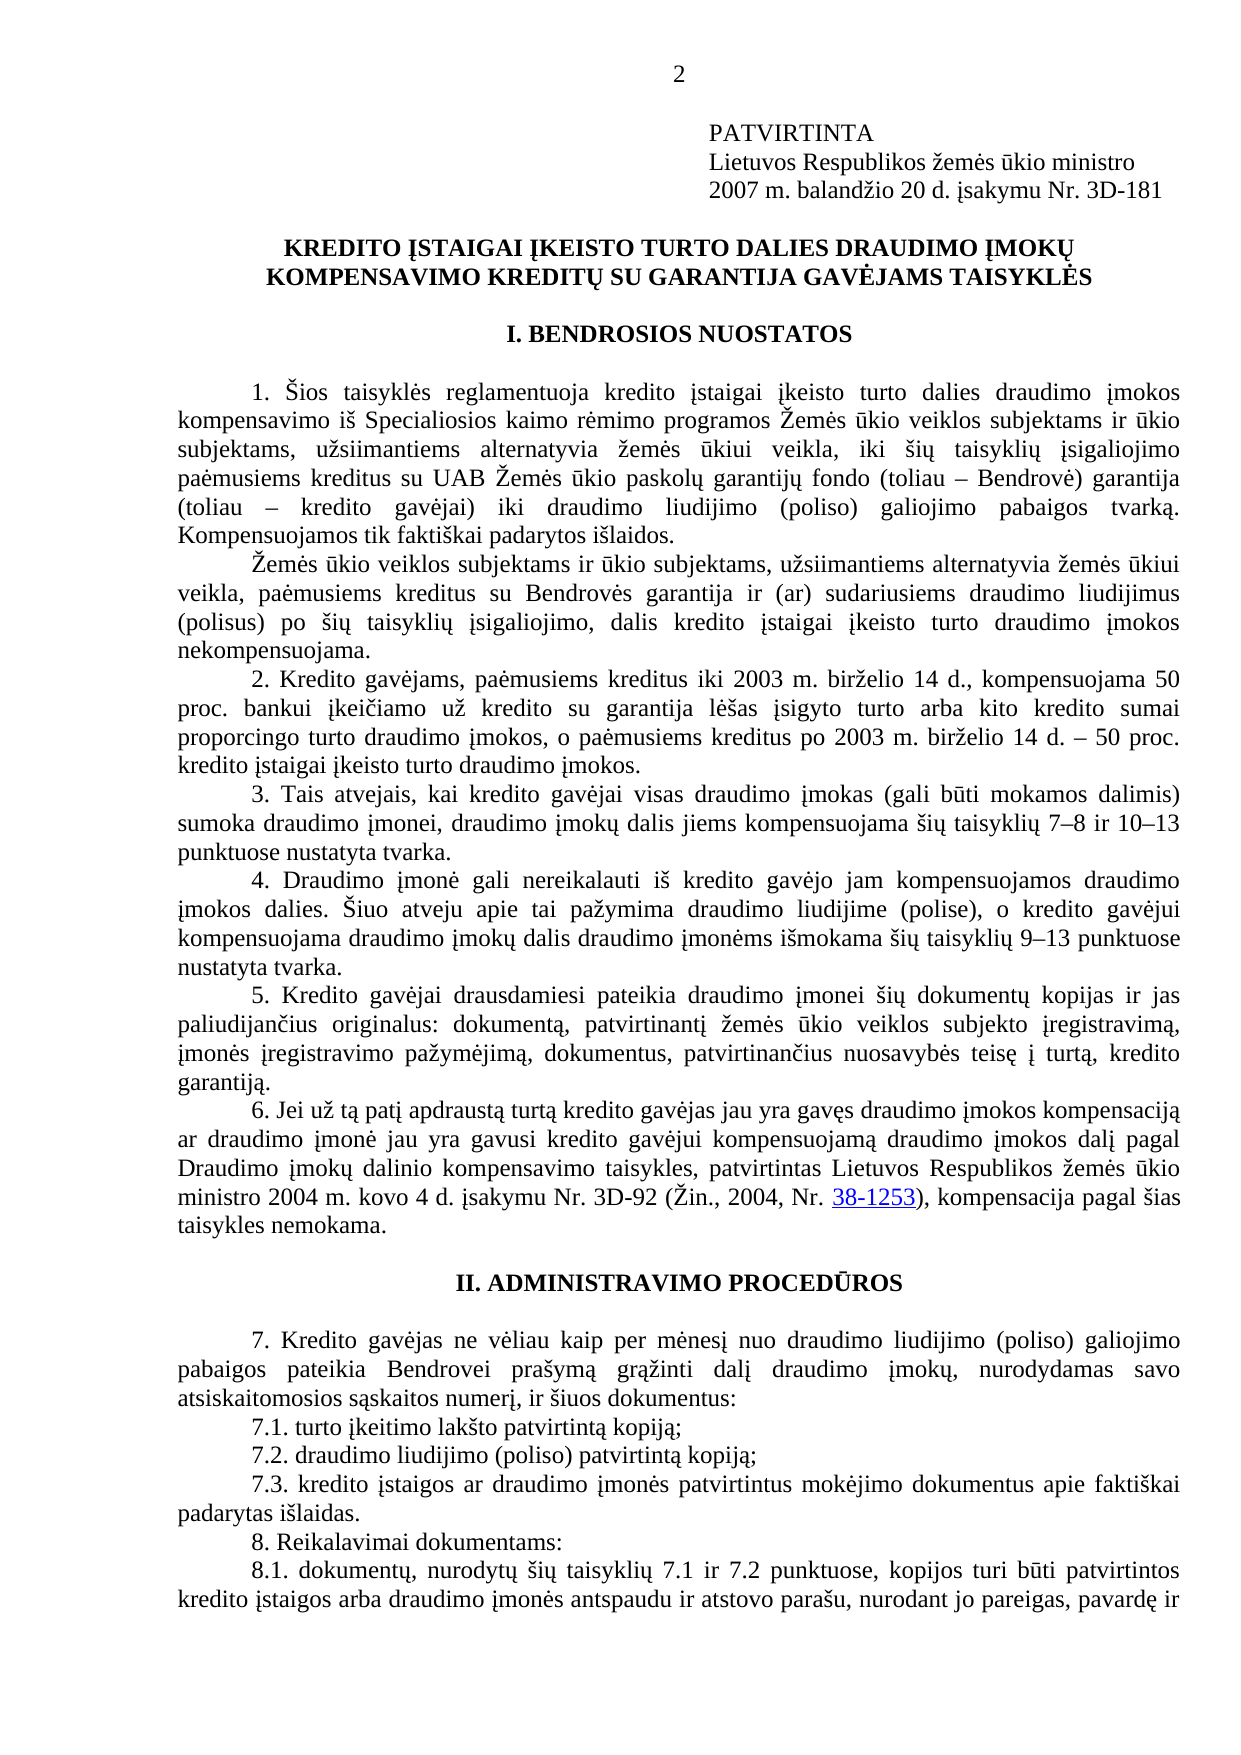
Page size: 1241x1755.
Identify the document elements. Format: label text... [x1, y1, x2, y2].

text 2007 m. balandžio 20 d. įsakymu Nr. 3D-181 [177, 176, 1181, 204]
text 7.2. draudimo liudijimo (poliso) patvirtintą kopiją; [177, 1441, 1181, 1469]
text 8. Reikalavimai dokumentams: [177, 1527, 1181, 1556]
text Lietuvos Respublikos žemės ūkio ministro [177, 147, 1181, 176]
text I. BENDROSIOS NUOSTATOS [177, 319, 1181, 348]
text 8.1. dokumentų, nurodytų šių taisyklių 7.1 ir 7.2 punktuose, kopijos turi būti patvirtintos kredito įstaigos arba draudimo įmonės antspaudu ir atstovo parašu, nurodant jo pareigas, pavardę ir [177, 1556, 1181, 1613]
text Žemės ūkio veiklos subjektams ir ūkio subjektams, užsiimantiems alternatyvia žemės ūkiui veikla, paėmusiems kreditus su Bendrovės garantija ir (ar) sudariusiems draudimo liudijimus (polisus) po šių taisyklių įsigaliojimo, dalis kredito įstaigai įkeisto turto draudimo įmokos nekompensuojama. [177, 549, 1181, 664]
text 7.1. turto įkeitimo lakšto patvirtintą kopiją; [177, 1412, 1181, 1441]
text 7. Kredito gavėjas ne vėliau kaip per mėnesį nuo draudimo liudijimo (poliso) galiojimo pabaigos pateikia Bendrovei prašymą grąžinti dalį draudimo įmokų, nurodydamas savo atsiskaitomosios sąskaitos numerį, ir šiuos dokumentus: [177, 1326, 1181, 1412]
text 4. Draudimo įmonė gali nereikalauti iš kredito gavėjo jam kompensuojamos draudimo įmokos dalies. Šiuo atveju apie tai pažymima draudimo liudijime (polise), o kredito gavėjui kompensuojama draudimo įmokų dalis draudimo įmonėms išmokama šių taisyklių 9–13 punktuose nustatyta tvarka. [177, 866, 1181, 981]
text KREDITO ĮSTAIGAI ĮKEISTO TURTO DALIES DRAUDIMO ĮMOKŲ KOMPENSAVIMO KREDITŲ SU GARANTIJA GAVĖJAMS TAISYKLĖS [177, 233, 1181, 291]
text 6. Jei už tą patį apdraustą turtą kredito gavėjas jau yra gavęs draudimo įmokos kompensaciją ar draudimo įmonė jau yra gavusi kredito gavėjui kompensuojamą draudimo įmokos dalį pagal Draudimo įmokų dalinio kompensavimo taisykles, patvirtintas Lietuvos Respublikos žemės ūkio ministro 2004 m. kovo 4 d. įsakymu Nr. 3D-92 (Žin., 2004, Nr. 38-1253), kompensacija pagal šias taisykles nemokama. [177, 1096, 1181, 1239]
text 5. Kredito gavėjai drausdamiesi pateikia draudimo įmonei šių dokumentų kopijas ir jas paliudijančius originalus: dokumentą, patvirtinantį žemės ūkio veiklos subjekto įregistravimą, įmonės įregistravimo pažymėjimą, dokumentus, patvirtinančius nuosavybės teisę į turtą, kredito garantiją. [177, 981, 1181, 1096]
text II. ADMINISTRAVIMO PROCEDŪROS [177, 1268, 1181, 1297]
text 1. Šios taisyklės reglamentuoja kredito įstaigai įkeisto turto dalies draudimo įmokos kompensavimo iš Specialiosios kaimo rėmimo programos Žemės ūkio veiklos subjektams ir ūkio subjektams, užsiimantiems alternatyvia žemės ūkiui veikla, iki šių taisyklių įsigaliojimo paėmusiems kreditus su UAB Žemės ūkio paskolų garantijų fondo (toliau – Bendrovė) garantija (toliau – kredito gavėjai) iki draudimo liudijimo (poliso) galiojimo pabaigos tvarką. Kompensuojamos tik faktiškai padarytos išlaidos. [177, 377, 1181, 549]
text 3. Tais atvejais, kai kredito gavėjai visas draudimo įmokas (gali būti mokamos dalimis) sumoka draudimo įmonei, draudimo įmokų dalis jiems kompensuojama šių taisyklių 7–8 ir 10–13 punktuose nustatyta tvarka. [177, 779, 1181, 866]
text 7.3. kredito įstaigos ar draudimo įmonės patvirtintus mokėjimo dokumentus apie faktiškai padarytas išlaidas. [177, 1469, 1181, 1527]
text PATVIRTINTA [177, 118, 1181, 147]
text 2. Kredito gavėjams, paėmusiems kreditus iki 2003 m. birželio 14 d., kompensuojama 50 proc. bankui įkeičiamo už kredito su garantija lėšas įsigyto turto arba kito kredito sumai proporcingo turto draudimo įmokos, o paėmusiems kreditus po 2003 m. birželio 14 d. – 50 proc. kredito įstaigai įkeisto turto draudimo įmokos. [177, 664, 1181, 779]
